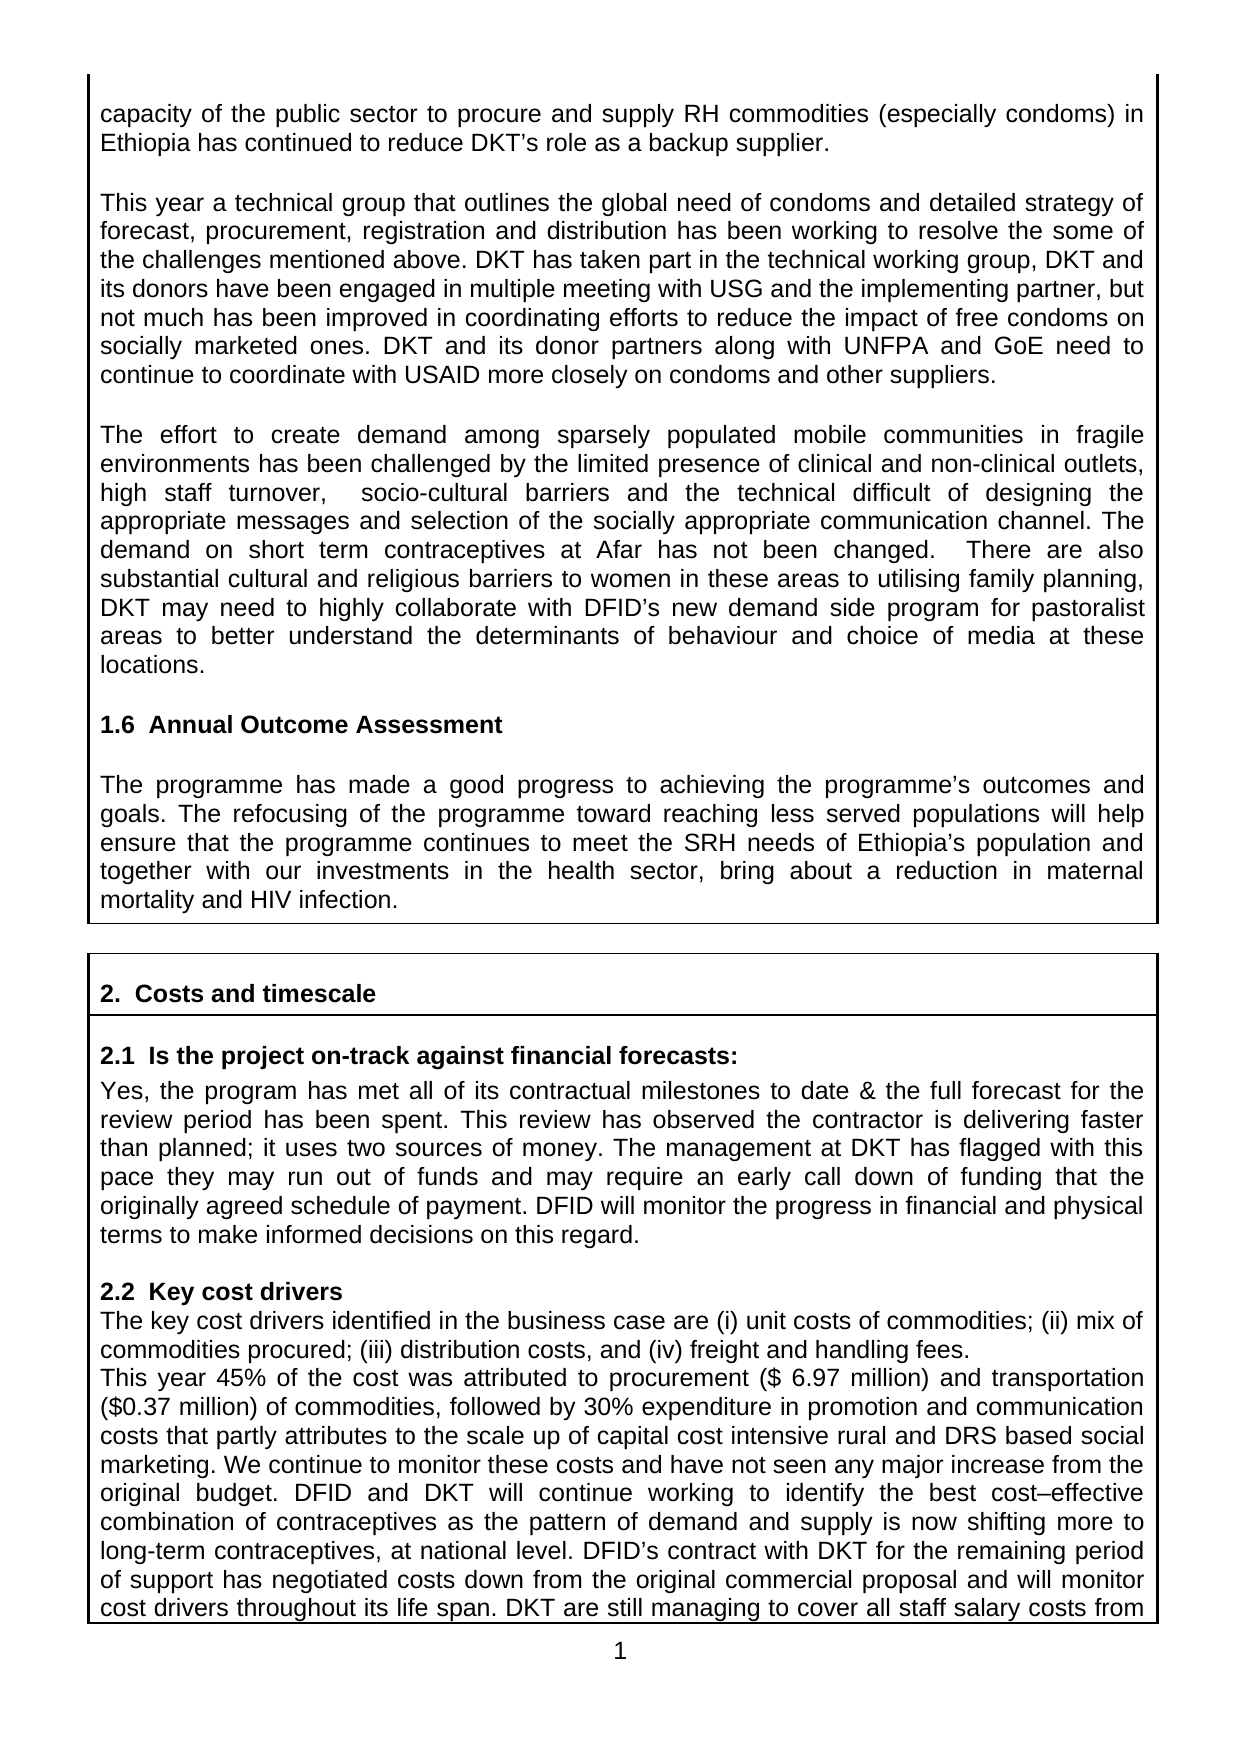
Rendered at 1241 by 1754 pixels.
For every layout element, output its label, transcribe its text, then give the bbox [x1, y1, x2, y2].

table_header 2. Costs and timescale [90, 954, 1156, 1014]
table_cell 1.6 Annual Outcome Assessment The programme has made a good progress to achieving the programme’s outcomes and goals. The refocusing of the programme toward reaching less served populations will help ensure that the programme continues to meet the SRH needs of Ethiopia’s population and together with our investments in the health sector, bring about a reduction in maternal mortality and HIV infection. [90, 685, 1156, 922]
table_cell capacity of the public sector to procure and supply RH commodities (especially condoms) in Ethiopia has continued to reduce DKT’s role as a backup supplier. This year a technical group that outlines the global need of condoms and detailed strategy of forecast, procurement, registration and distribution has been working to resolve the some of the challenges mentioned above. DKT has taken part in the technical working group, DKT and its donors have been engaged in multiple meeting with USG and the implementing partner, but not much has been improved in coordinating efforts to reduce the impact of free condoms on socially marketed ones. DKT and its donor partners along with UNFPA and GoE need to continue to coordinate with USAID more closely on condoms and other suppliers. The effort to create demand among sparsely populated mobile communities in fragile environments has been challenged by the limited presence of clinical and non-clinical outlets, high staff turnover, socio-cultural barriers and the technical difficult of designing the appropriate messages and selection of the socially appropriate communication channel. The demand on short term contraceptives at Afar has not been changed. There are also substantial cultural and religious barriers to women in these areas to utilising family planning, DKT may need to highly collaborate with DFID’s new demand side program for pastoralist areas to better understand the determinants of behaviour and choice of media at these locations. [90, 74, 1156, 685]
table_cell 2.1 Is the project on-track against financial forecasts: Yes, the program has met all of its contractual milestones to date & the full forecast for the review period has been spent. This review has observed the contractor is delivering faster than planned; it uses two sources of money. The management at DKT has flagged with this pace they may run out of funds and may require an early call down of funding that the originally agreed schedule of payment. DFID will monitor the progress in financial and physical terms to make informed decisions on this regard. 2.2 Key cost drivers The key cost drivers identified in the business case are (i) unit costs of commodities; (ii) mix of commodities procured; (iii) distribution costs, and (iv) freight and handling fees. This year 45% of the cost was attributed to procurement ($ 6.97 million) and transportation ($0.37 million) of commodities, followed by 30% expenditure in promotion and communication costs that partly attributes to the scale up of capital cost intensive rural and DRS based social marketing. We continue to monitor these costs and have not seen any major increase from the original budget. DFID and DKT will continue working to identify the best cost–effective combination of contraceptives as the pattern of demand and supply is now shifting more to long-term contraceptives, at national level. DFID’s contract with DKT for the remaining period of support has negotiated costs down from the original commercial proposal and will monitor cost drivers throughout its life span. DKT are still managing to cover all staff salary costs from [90, 1016, 1156, 1622]
